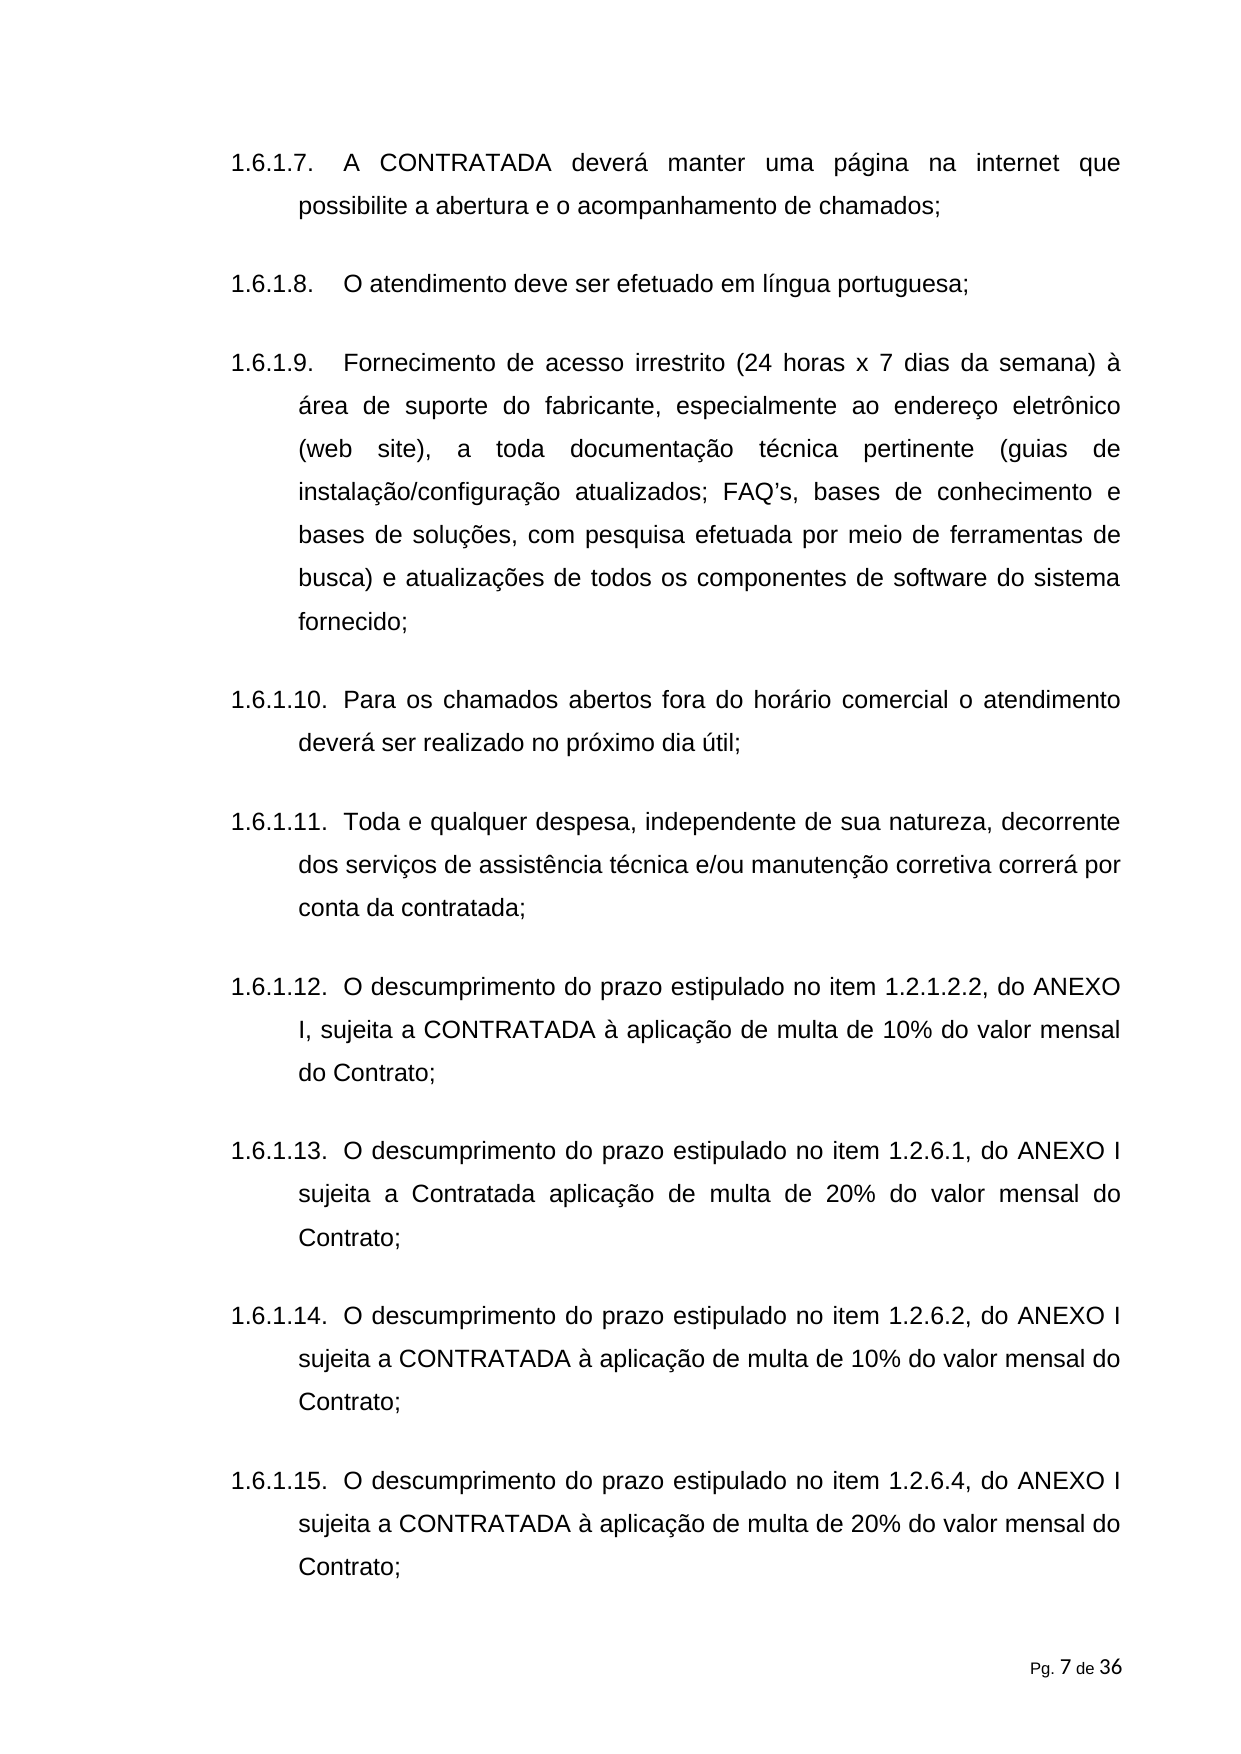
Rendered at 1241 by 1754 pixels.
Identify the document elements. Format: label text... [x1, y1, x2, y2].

list Toda e qualquer despesa, independente de sua natureza, decorrente dos serviços de assistência técnica e/ou manutenção corretiva correrá por conta da contratada; [231, 807, 1122, 922]
list Para os chamados abertos fora do horário comercial o atendimento deverá ser realizado no próximo dia útil; [231, 685, 1122, 757]
list O descumprimento do prazo estipulado no item 1.2.6.4, do ANEXO I sujeita a CONTRATADA à aplicação de multa de 20% do valor mensal do Contrato; [231, 1466, 1122, 1581]
list O descumprimento do prazo estipulado no item 1.2.6.2, do ANEXO I sujeita a CONTRATADA à aplicação de multa de 10% do valor mensal do Contrato; [231, 1301, 1122, 1416]
list A CONTRATADA deverá manter uma página na internet que possibilite a abertura e o acompanhamento de chamados; [231, 148, 1122, 219]
list O descumprimento do prazo estipulado no item 1.2.1.2.2, do ANEXO I, sujeita a CONTRATADA à aplicação de multa de 10% do valor mensal do Contrato; [231, 972, 1122, 1087]
list Fornecimento de acesso irrestrito (24 horas x 7 dias da semana) à área de suporte do fabricante, especialmente ao endereço eletrônico (web site), a toda documentação técnica pertinente (guias de instalação/configuração atualizados; FAQ’s, bases de conhecimento e bases de soluções, com pesquisa efetuada por meio de ferramentas de busca) e atualizações de todos os componentes de software do sistema fornecido; [231, 348, 1122, 635]
list O atendimento deve ser efetuado em língua portuguesa; [231, 269, 1122, 298]
list O descumprimento do prazo estipulado no item 1.2.6.1, do ANEXO I sujeita a Contratada aplicação de multa de 20% do valor mensal do Contrato; [231, 1136, 1122, 1251]
